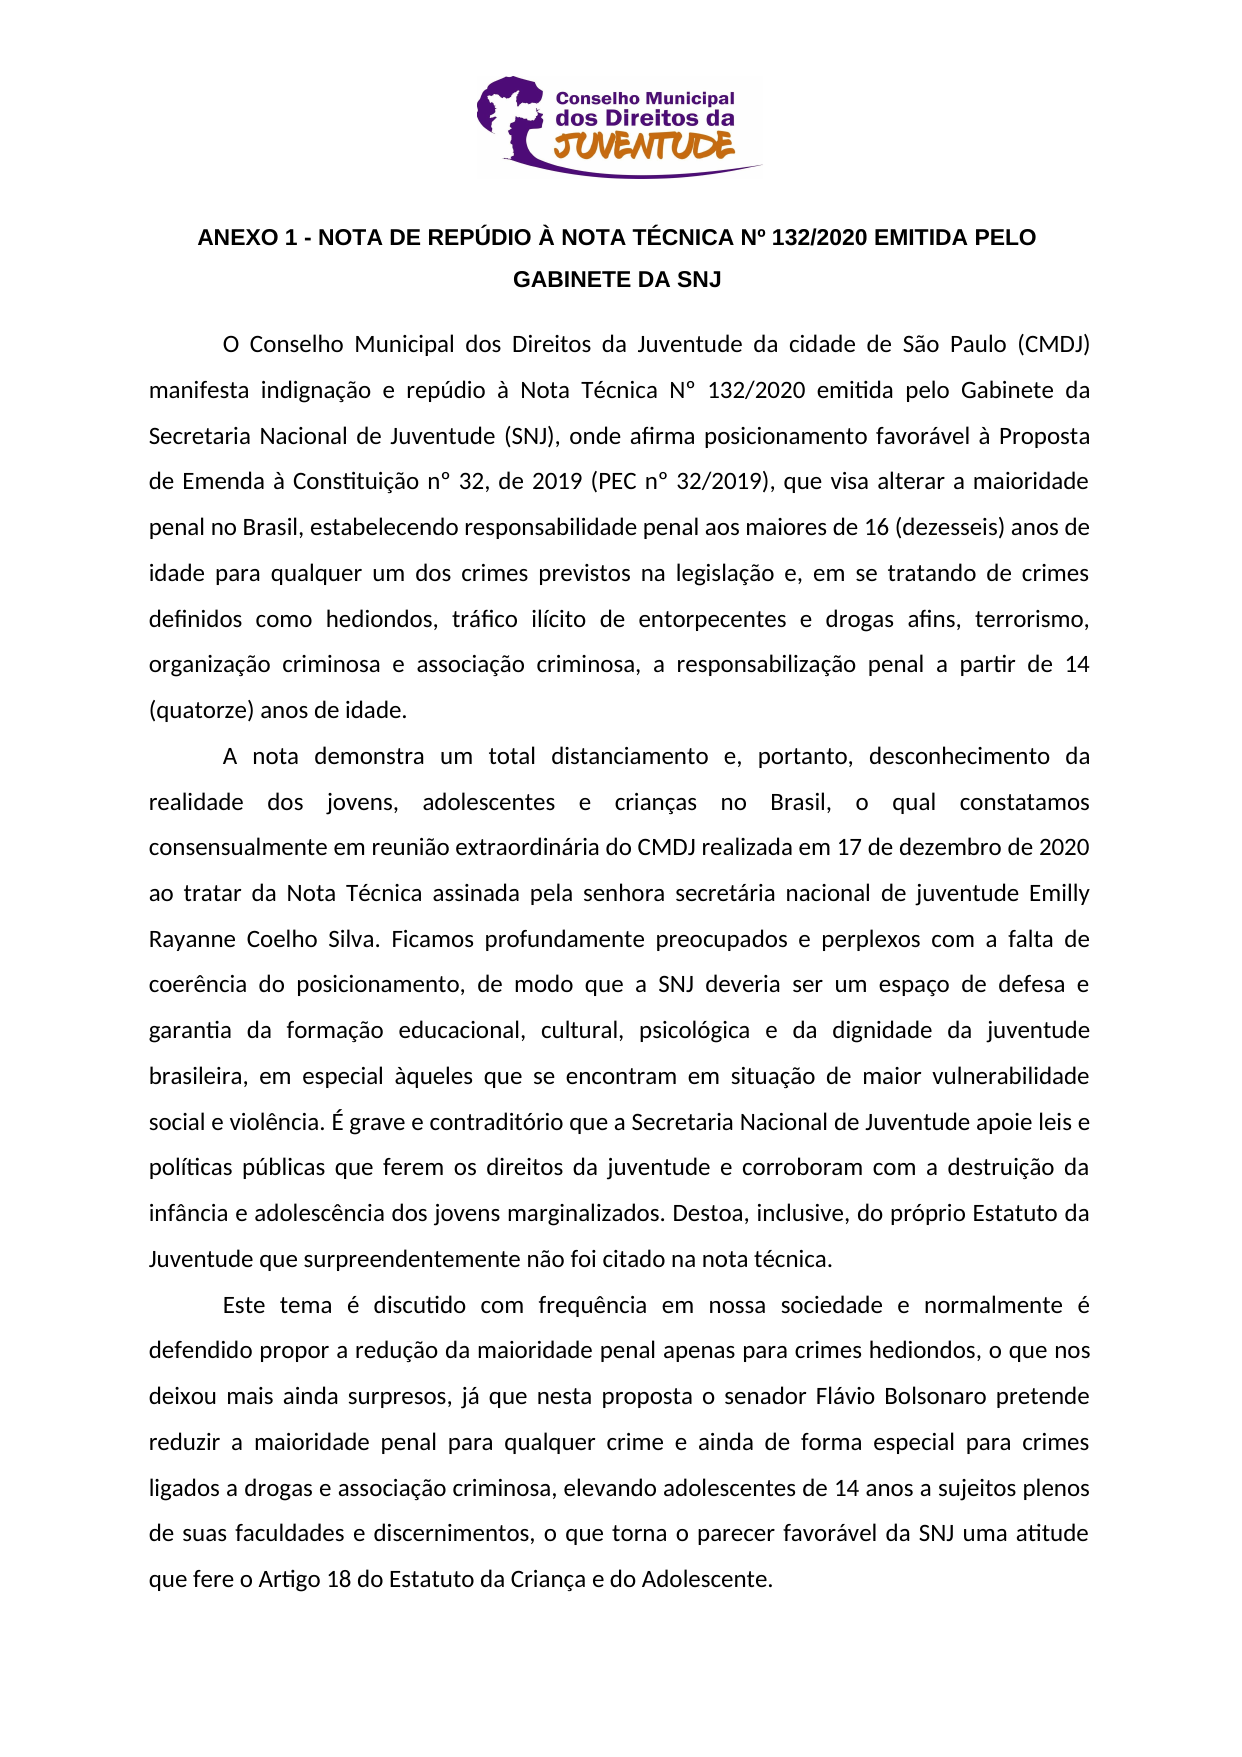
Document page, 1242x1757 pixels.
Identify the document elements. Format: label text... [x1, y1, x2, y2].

text Este tema é discutido com frequência em nossa sociedade e normalmente é defendido propor a redução da maioridade penal apenas para crimes hediondos, o que nos deixou mais ainda surpresos, já que nesta proposta o senador Flávio Bolsonaro pretende reduzir a maioridade penal para qualquer crime e ainda de forma especial para crimes ligados a drogas e associação criminosa, elevando adolescentes de 14 anos a sujeitos plenos de suas faculdades e discernimentos, o que torna o parecer favorável da SNJ uma atitude que fere o Artigo 18 do Estatuto da Criança e do Adolescente. [148, 1289, 1091, 1594]
text O Conselho Municipal dos Direitos da Juventude da cidade de São Paulo (CMDJ) manifesta indignação e repúdio à Nota Técnica Nº 132/2020 emitida pelo Gabinete da Secretaria Nacional de Juventude (SNJ), onde afirma posicionamento favorável à Proposta de Emenda à Constituição nº 32, de 2019 (PEC nº 32/2019), que visa alterar a maioridade penal no Brasil, estabelecendo responsabilidade penal aos maiores de 16 (dezesseis) anos de idade para qualquer um dos crimes previstos na legislação e, em se tratando de crimes definidos como hediondos, tráfico ilícito de entorpecentes e drogas afins, terrorismo, organização criminosa e associação criminosa, a responsabilização penal a partir de 14 (quatorze) anos de idade. [148, 328, 1091, 725]
text A nota demonstra um total distanciamento e, portanto, desconhecimento da realidade dos jovens, adolescentes e crianças no Brasil, o qual constatamos consensualmente em reunião extraordinária do CMDJ realizada em 17 de dezembro de 2020 ao tratar da Nota Técnica assinada pela senhora secretária nacional de juventude Emilly Rayanne Coelho Silva. Ficamos profundamente preocupados e perplexos com a falta de coerência do posicionamento, de modo que a SNJ deveria ser um espaço de defesa e garantia da formação educacional, cultural, psicológica e da dignidade da juventude brasileira, em especial àqueles que se encontram em situação de maior vulnerabilidade social e violência. É grave e contraditório que a Secretaria Nacional de Juventude apoie leis e políticas públicas que ferem os direitos da juventude e corroboram com a destruição da infância e adolescência dos jovens marginalizados. Destoa, inclusive, do próprio Estatuto da Juventude que surpreendentemente não foi citado na nota técnica. [148, 740, 1091, 1273]
text GABINETE DA SNJ [150, 266, 1091, 293]
text ANEXO 1 - NOTA DE REPÚDIO À​ ​NOTA TÉCNICA Nº 132/2020 EMITIDA PELO [150, 223, 1090, 250]
